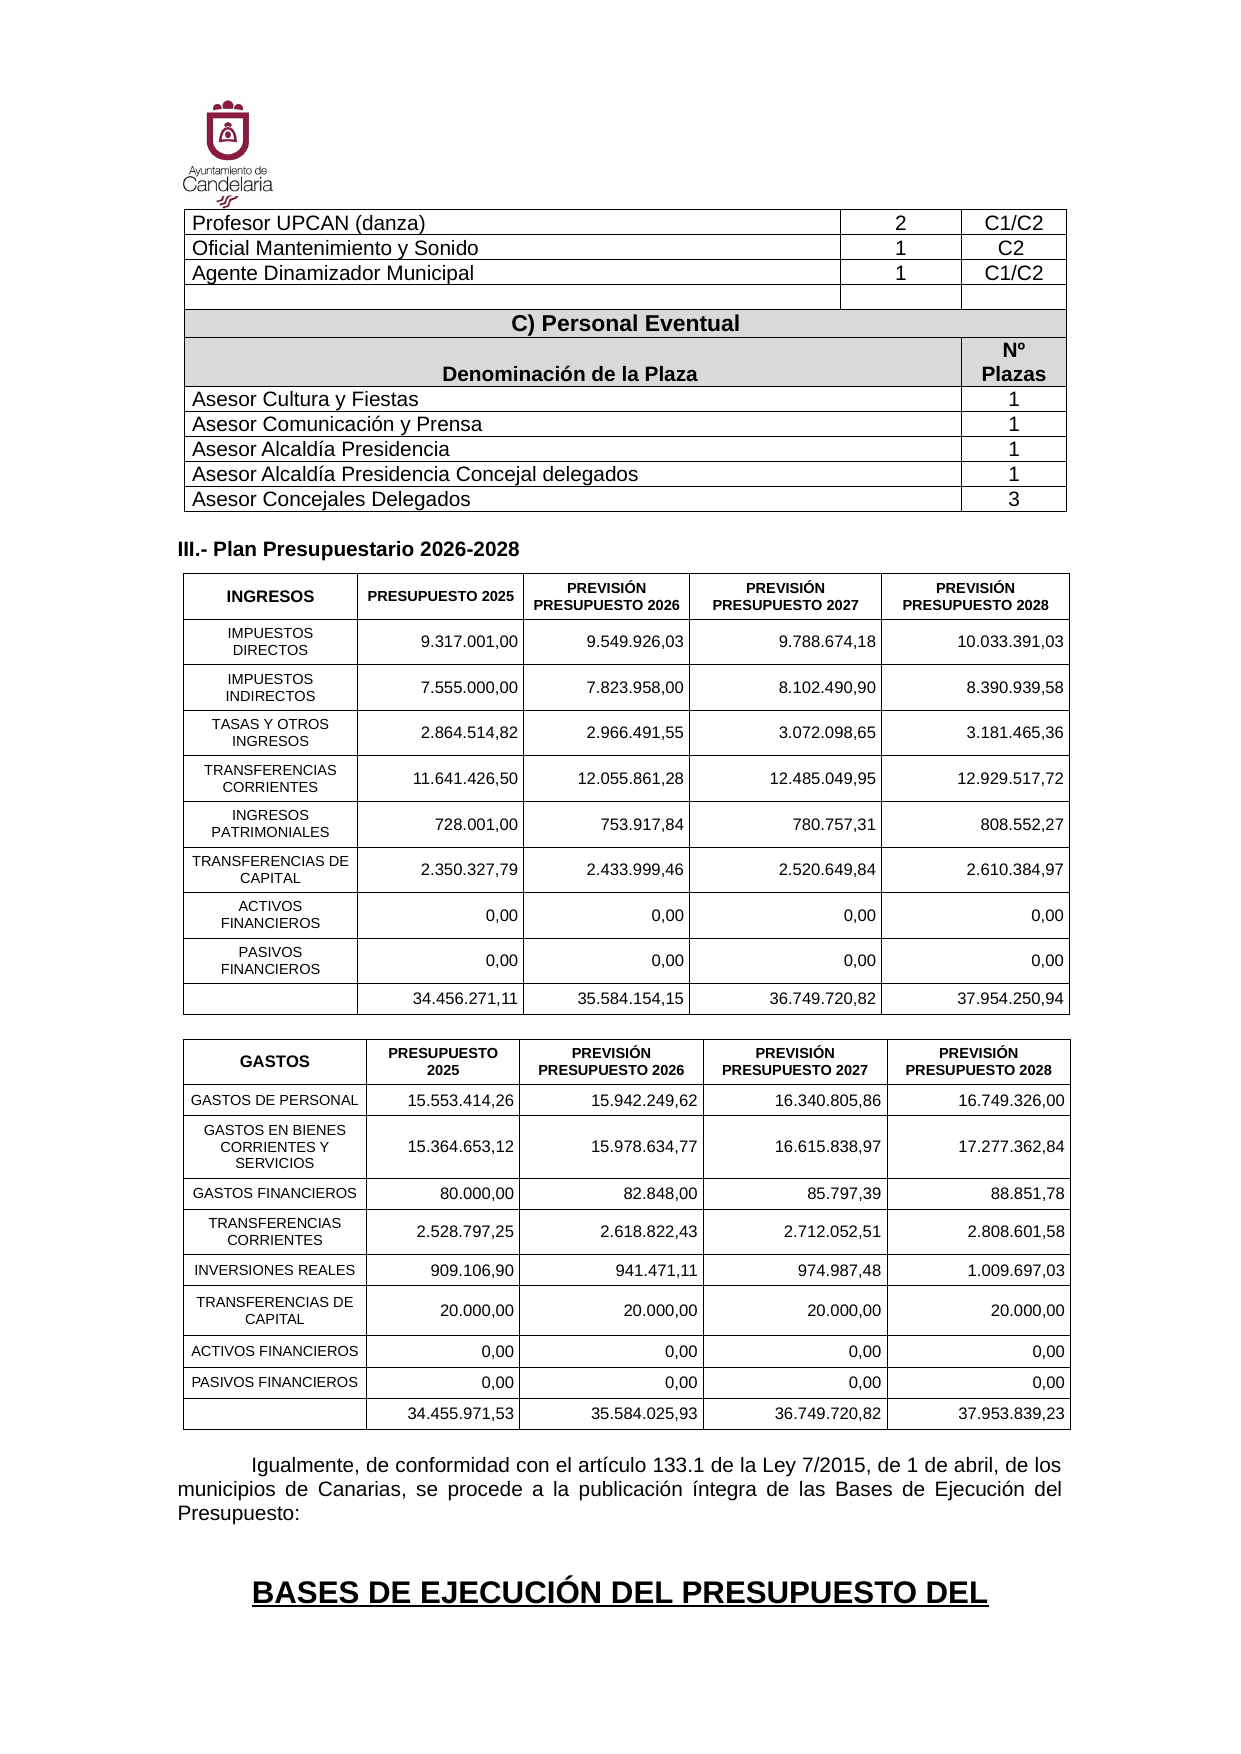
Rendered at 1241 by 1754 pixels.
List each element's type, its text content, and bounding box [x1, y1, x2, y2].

table_cell 2.350.327,79 [358, 848, 523, 892]
table_cell 82.848,00 [520, 1179, 703, 1209]
table_cell 8.102.490,90 [690, 665, 881, 710]
table_cell GASTOS DE PERSONAL [184, 1085, 366, 1115]
table_cell 12.929.517,72 [882, 756, 1069, 801]
table_header PREVISIÓN PRESUPUESTO 2027 [704, 1040, 887, 1084]
table_cell 1 [962, 387, 1066, 411]
table_cell 37.954.250,94 [882, 984, 1069, 1014]
table_cell 2.433.999,46 [524, 848, 689, 892]
table_cell 0,00 [888, 1368, 1070, 1397]
table_cell IMPUESTOS DIRECTOS [184, 620, 357, 664]
table_cell 10.033.391,03 [882, 620, 1069, 664]
table_cell 2.712.052,51 [704, 1210, 887, 1254]
table_cell 808.552,27 [882, 802, 1069, 846]
table_cell GASTOS FINANCIEROS [184, 1179, 366, 1209]
table_cell 20.000,00 [367, 1286, 519, 1335]
table_cell 0,00 [358, 939, 523, 983]
table_cell TRANSFERENCIAS DE CAPITAL [184, 1286, 366, 1335]
table_cell 1 [841, 235, 961, 259]
table_cell C1/C2 [962, 210, 1066, 234]
table_cell Asesor Cultura y Fiestas [185, 387, 961, 411]
table_cell 20.000,00 [888, 1286, 1070, 1335]
table_cell 7.823.958,00 [524, 665, 689, 710]
table_cell [962, 285, 1066, 309]
table_cell IMPUESTOS INDIRECTOS [184, 665, 357, 710]
table_cell 0,00 [690, 893, 881, 937]
table_cell Denominación de la Plaza [185, 338, 961, 386]
table_header PREVISIÓN PRESUPUESTO 2028 [882, 574, 1069, 619]
table_cell 0,00 [367, 1336, 519, 1366]
table_cell 1.009.697,03 [888, 1255, 1070, 1285]
table_cell 974.987,48 [704, 1255, 887, 1285]
table_cell 0,00 [690, 939, 881, 983]
table_cell 85.797,39 [704, 1179, 887, 1209]
table_cell PASIVOS FINANCIEROS [184, 1368, 366, 1397]
table_cell 2.528.797,25 [367, 1210, 519, 1254]
table_cell TASAS Y OTROS INGRESOS [184, 711, 357, 755]
table_cell [184, 1399, 366, 1429]
table_cell Profesor UPCAN (danza) [185, 210, 840, 234]
table_cell 9.317.001,00 [358, 620, 523, 664]
table_cell 0,00 [367, 1368, 519, 1397]
table_cell TRANSFERENCIAS DE CAPITAL [184, 848, 357, 892]
table_cell 3.181.465,36 [882, 711, 1069, 755]
table_header INGRESOS [184, 574, 357, 619]
table_cell 9.788.674,18 [690, 620, 881, 664]
table_cell 35.584.025,93 [520, 1399, 703, 1429]
table_cell 753.917,84 [524, 802, 689, 846]
table_cell [185, 285, 840, 309]
table_cell 9.549.926,03 [524, 620, 689, 664]
table_cell 15.553.414,26 [367, 1085, 519, 1115]
table_cell 88.851,78 [888, 1179, 1070, 1209]
table_cell 15.942.249,62 [520, 1085, 703, 1115]
table_cell INVERSIONES REALES [184, 1255, 366, 1285]
table_cell 36.749.720,82 [704, 1399, 887, 1429]
table_cell 0,00 [358, 893, 523, 937]
table_cell 36.749.720,82 [690, 984, 881, 1014]
table_cell 12.055.861,28 [524, 756, 689, 801]
table_cell [841, 285, 961, 309]
table_cell 0,00 [882, 939, 1069, 983]
table_cell C2 [962, 235, 1066, 259]
table_cell 0,00 [520, 1336, 703, 1366]
table_cell Asesor Concejales Delegados [185, 487, 961, 511]
table_cell 2.864.514,82 [358, 711, 523, 755]
table_cell 0,00 [520, 1368, 703, 1397]
table_cell 80.000,00 [367, 1179, 519, 1209]
table_cell ACTIVOS FINANCIEROS [184, 893, 357, 937]
table_cell 1 [841, 260, 961, 284]
table_cell 1 [962, 462, 1066, 486]
table_cell 16.340.805,86 [704, 1085, 887, 1115]
table_cell 2.520.649,84 [690, 848, 881, 892]
table_cell 2.618.822,43 [520, 1210, 703, 1254]
table_cell TRANSFERENCIAS CORRIENTES [184, 1210, 366, 1254]
table_cell [184, 984, 357, 1014]
table_cell 34.455.971,53 [367, 1399, 519, 1429]
table_cell 0,00 [882, 893, 1069, 937]
table_cell C1/C2 [962, 260, 1066, 284]
table_cell ACTIVOS FINANCIEROS [184, 1336, 366, 1366]
table_cell 35.584.154,15 [524, 984, 689, 1014]
table_cell 3.072.098,65 [690, 711, 881, 755]
table_cell 909.106,90 [367, 1255, 519, 1285]
table_cell Agente Dinamizador Municipal [185, 260, 840, 284]
table_cell 37.953.839,23 [888, 1399, 1070, 1429]
table_cell 8.390.939,58 [882, 665, 1069, 710]
table_header PREVISIÓN PRESUPUESTO 2028 [888, 1040, 1070, 1084]
table_cell 0,00 [704, 1368, 887, 1397]
table_cell 15.978.634,77 [520, 1116, 703, 1177]
table_cell GASTOS EN BIENES CORRIENTES Y SERVICIOS [184, 1116, 366, 1177]
text Igualmente, de conformidad con el artículo 133.1 de la Ley 7/2015, de 1 de abril, de los municipios de Canarias, se procede a la publicación íntegra de las Bases de Ejecución del Presupuesto: [177, 1453, 1063, 1525]
table_cell INGRESOS PATRIMONIALES [184, 802, 357, 846]
table_cell 728.001,00 [358, 802, 523, 846]
table_cell Oficial Mantenimiento y Sonido [185, 235, 840, 259]
table_cell 2.966.491,55 [524, 711, 689, 755]
table_header PRESUPUESTO 2025 [358, 574, 523, 619]
table_cell 1 [962, 412, 1066, 436]
table_cell 20.000,00 [704, 1286, 887, 1335]
table_cell 11.641.426,50 [358, 756, 523, 801]
table_cell 34.456.271,11 [358, 984, 523, 1014]
table_header PREVISIÓN PRESUPUESTO 2026 [524, 574, 689, 619]
table_cell Asesor Alcaldía Presidencia Concejal delegados [185, 462, 961, 486]
table_cell 0,00 [524, 939, 689, 983]
table_cell 0,00 [888, 1336, 1070, 1366]
table_cell 780.757,31 [690, 802, 881, 846]
table_cell 16.615.838,97 [704, 1116, 887, 1177]
table_header PREVISIÓN PRESUPUESTO 2026 [520, 1040, 703, 1084]
table_cell 2 [841, 210, 961, 234]
table_cell Nº Plazas [962, 338, 1066, 386]
table_cell 0,00 [704, 1336, 887, 1366]
table_cell TRANSFERENCIAS CORRIENTES [184, 756, 357, 801]
table_cell PASIVOS FINANCIEROS [184, 939, 357, 983]
table_cell Asesor Alcaldía Presidencia [185, 437, 961, 461]
table_cell 12.485.049,95 [690, 756, 881, 801]
table_cell 1 [962, 437, 1066, 461]
table_cell 15.364.653,12 [367, 1116, 519, 1177]
table_cell 0,00 [524, 893, 689, 937]
table_cell 941.471,11 [520, 1255, 703, 1285]
table_cell 2.808.601,58 [888, 1210, 1070, 1254]
table_cell 3 [962, 487, 1066, 511]
table_cell 17.277.362,84 [888, 1116, 1070, 1177]
table_cell 16.749.326,00 [888, 1085, 1070, 1115]
table_header GASTOS [184, 1040, 366, 1084]
table_cell 20.000,00 [520, 1286, 703, 1335]
table_cell 2.610.384,97 [882, 848, 1069, 892]
text BASES DE EJECUCIÓN DEL PRESUPUESTO DEL [177, 1574, 1063, 1610]
table_header PREVISIÓN PRESUPUESTO 2027 [690, 574, 881, 619]
table_header PRESUPUESTO 2025 [367, 1040, 519, 1084]
table_cell 7.555.000,00 [358, 665, 523, 710]
table_cell C) Personal Eventual [185, 310, 1066, 337]
text III.- Plan Presupuestario 2026-2028 [177, 537, 1063, 561]
table_cell Asesor Comunicación y Prensa [185, 412, 961, 436]
